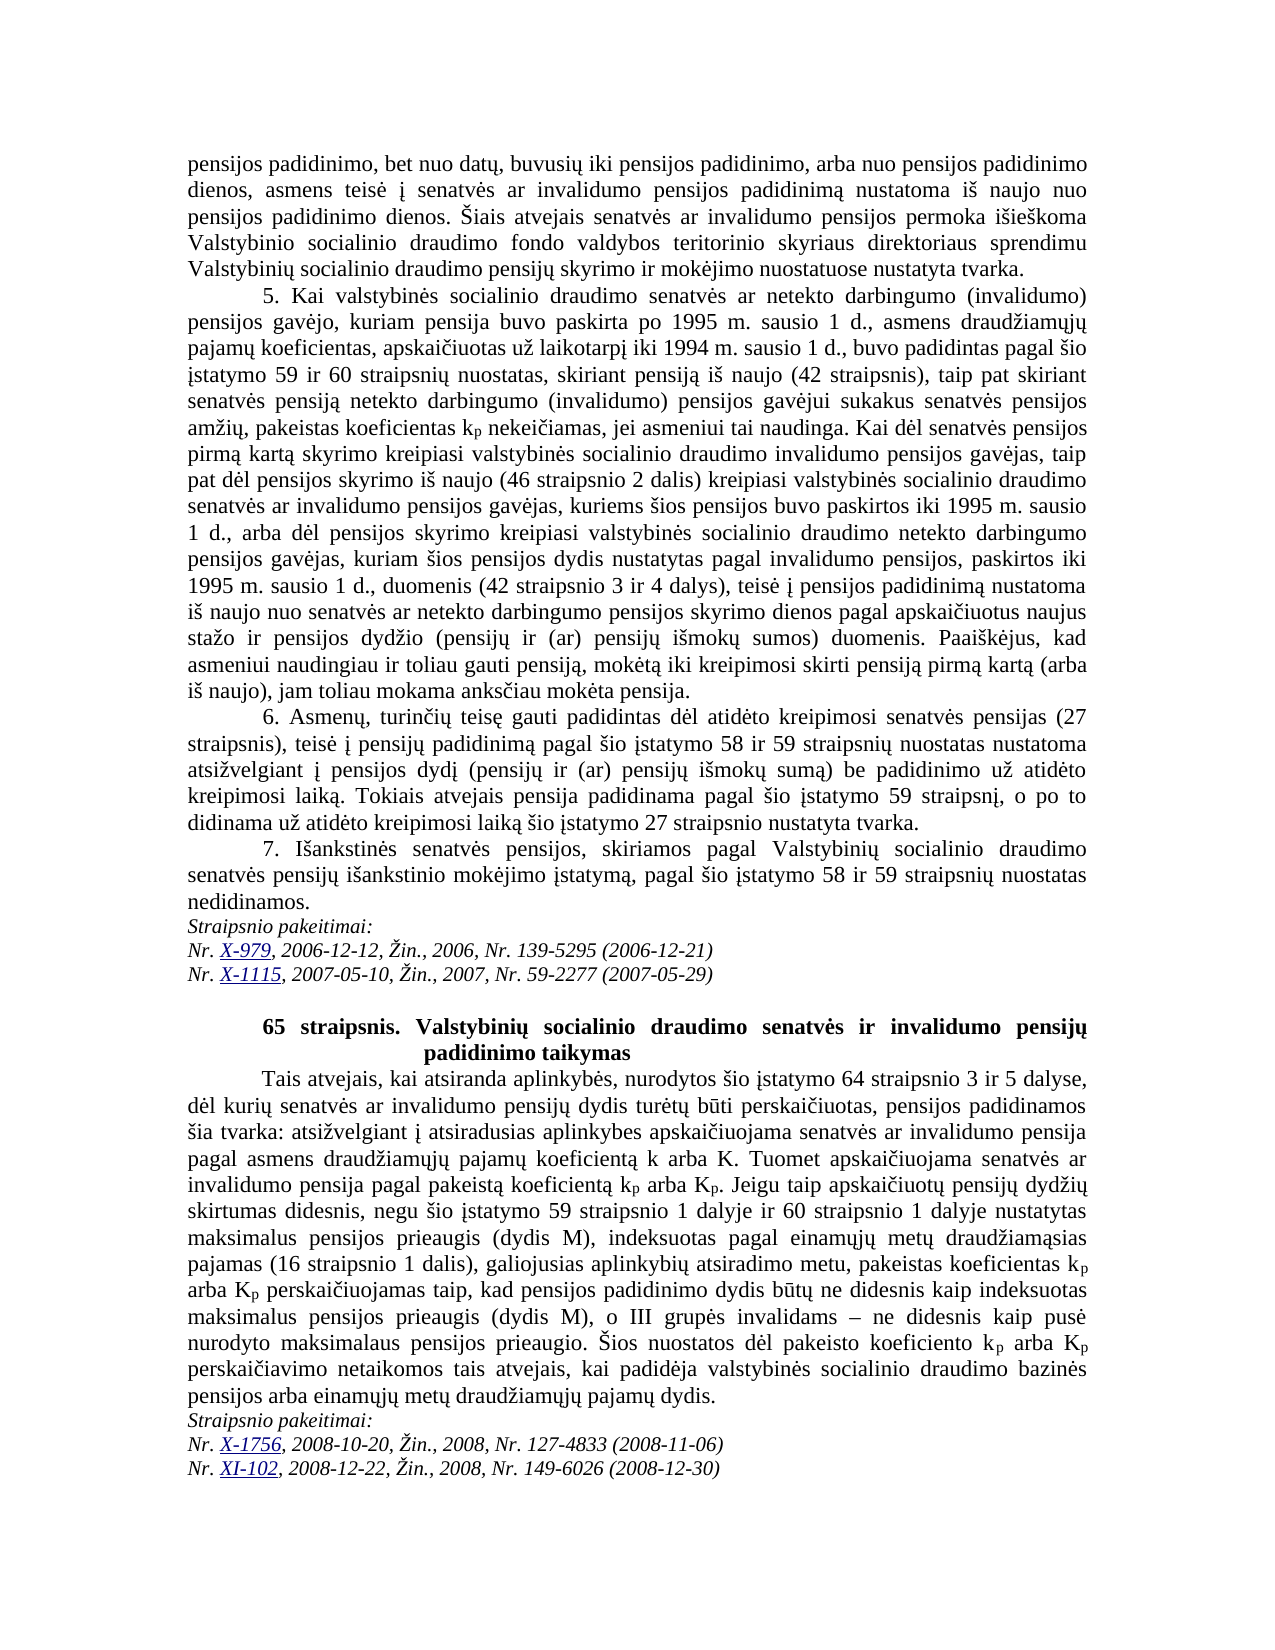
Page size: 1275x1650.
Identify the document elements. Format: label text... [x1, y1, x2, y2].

text Straipsnio pakeitimai: [187, 914, 1088, 938]
text Nr. X-1756, 2008-10-20, Žin., 2008, Nr. 127-4833 (2008-11-06) [187, 1432, 1088, 1456]
text 6. Asmenų, turinčių teisę gauti padidintas dėl atidėto kreipimosi senatvės pensijas (27 straipsnis), teisė į pensijų padidinimą pagal šio įstatymo 58 ir 59 straipsnių nuostatas nustatoma atsižvelgiant į pensijos dydį (pensijų ir (ar) pensijų išmokų sumą) be padidinimo už atidėto kreipimosi laiką. Tokiais atvejais pensija padidinama pagal šio įstatymo 59 straipsnį, o po to didinama už atidėto kreipimosi laiką šio įstatymo 27 straipsnio nustatyta tvarka. [187, 703, 1088, 835]
text 65 straipsnis. Valstybinių socialinio draudimo senatvės ir invalidumo pensijų padidinimo taikymas [262, 1013, 1088, 1066]
text Straipsnio pakeitimai: [187, 1408, 1088, 1432]
text Nr. X-979, 2006-12-12, Žin., 2006, Nr. 139-5295 (2006-12-21) [187, 938, 1088, 962]
text Nr. X-1115, 2007-05-10, Žin., 2007, Nr. 59-2277 (2007-05-29) [187, 962, 1088, 986]
text pensijos padidinimo, bet nuo datų, buvusių iki pensijos padidinimo, arba nuo pensijos padidinimo dienos, asmens teisė į senatvės ar invalidumo pensijos padidinimą nustatoma iš naujo nuo pensijos padidinimo dienos. Šiais atvejais senatvės ar invalidumo pensijos permoka išieškoma Valstybinio socialinio draudimo fondo valdybos teritorinio skyriaus direktoriaus sprendimu Valstybinių socialinio draudimo pensijų skyrimo ir mokėjimo nuostatuose nustatyta tvarka. [187, 150, 1088, 282]
text 7. Išankstinės senatvės pensijos, skiriamos pagal Valstybinių socialinio draudimo senatvės pensijų išankstinio mokėjimo įstatymą, pagal šio įstatymo 58 ir 59 straipsnių nuostatas nedidinamos. [187, 835, 1088, 914]
text Nr. XI-102, 2008-12-22, Žin., 2008, Nr. 149-6026 (2008-12-30) [187, 1456, 1087, 1480]
text 5. Kai valstybinės socialinio draudimo senatvės ar netekto darbingumo (invalidumo) pensijos gavėjo, kuriam pensija buvo paskirta po 1995 m. sausio 1 d., asmens draudžiamųjų pajamų koeficientas, apskaičiuotas už laikotarpį iki 1994 m. sausio 1 d., buvo padidintas pagal šio įstatymo 59 ir 60 straipsnių nuostatas, skiriant pensiją iš naujo (42 straipsnis), taip pat skiriant senatvės pensiją netekto darbingumo (invalidumo) pensijos gavėjui sukakus senatvės pensijos amžių, pakeistas koeficientas kp nekeičiamas, jei asmeniui tai naudinga. Kai dėl senatvės pensijos pirmą kartą skyrimo kreipiasi valstybinės socialinio draudimo invalidumo pensijos gavėjas, taip pat dėl pensijos skyrimo iš naujo (46 straipsnio 2 dalis) kreipiasi valstybinės socialinio draudimo senatvės ar invalidumo pensijos gavėjas, kuriems šios pensijos buvo paskirtos iki 1995 m. sausio 1 d., arba dėl pensijos skyrimo kreipiasi valstybinės socialinio draudimo netekto darbingumo pensijos gavėjas, kuriam šios pensijos dydis nustatytas pagal invalidumo pensijos, paskirtos iki 1995 m. sausio 1 d., duomenis (42 straipsnio 3 ir 4 dalys), teisė į pensijos padidinimą nustatoma iš naujo nuo senatvės ar netekto darbingumo pensijos skyrimo dienos pagal apskaičiuotus naujus stažo ir pensijos dydžio (pensijų ir (ar) pensijų išmokų sumos) duomenis. Paaiškėjus, kad asmeniui naudingiau ir toliau gauti pensiją, mokėtą iki kreipimosi skirti pensiją pirmą kartą (arba iš naujo), jam toliau mokama anksčiau mokėta pensija. [187, 282, 1088, 703]
text Tais atvejais, kai atsiranda aplinkybės, nurodytos šio įstatymo 64 straipsnio 3 ir 5 dalyse, dėl kurių senatvės ar invalidumo pensijų dydis turėtų būti perskaičiuotas, pensijos padidinamos šia tvarka: atsižvelgiant į atsiradusias aplinkybes apskaičiuojama senatvės ar invalidumo pensija pagal asmens draudžiamųjų pajamų koeficientą k arba K. Tuomet apskaičiuojama senatvės ar invalidumo pensija pagal pakeistą koeficientą kp arba Kp. Jeigu taip apskaičiuotų pensijų dydžių skirtumas didesnis, negu šio įstatymo 59 straipsnio 1 dalyje ir 60 straipsnio 1 dalyje nustatytas maksimalus pensijos prieaugis (dydis M), indeksuotas pagal einamųjų metų draudžiamąsias pajamas (16 straipsnio 1 dalis), galiojusias aplinkybių atsiradimo metu, pakeistas koeficientas kp arba Kp perskaičiuojamas taip, kad pensijos padidinimo dydis būtų ne didesnis kaip indeksuotas maksimalus pensijos prieaugis (dydis M), o III grupės invalidams – ne didesnis kaip pusė nurodyto maksimalaus pensijos prieaugio. Šios nuostatos dėl pakeisto koeficiento kp arba Kp perskaičiavimo netaikomos tais atvejais, kai padidėja valstybinės socialinio draudimo bazinės pensijos arba einamųjų metų draudžiamųjų pajamų dydis. [187, 1066, 1088, 1408]
